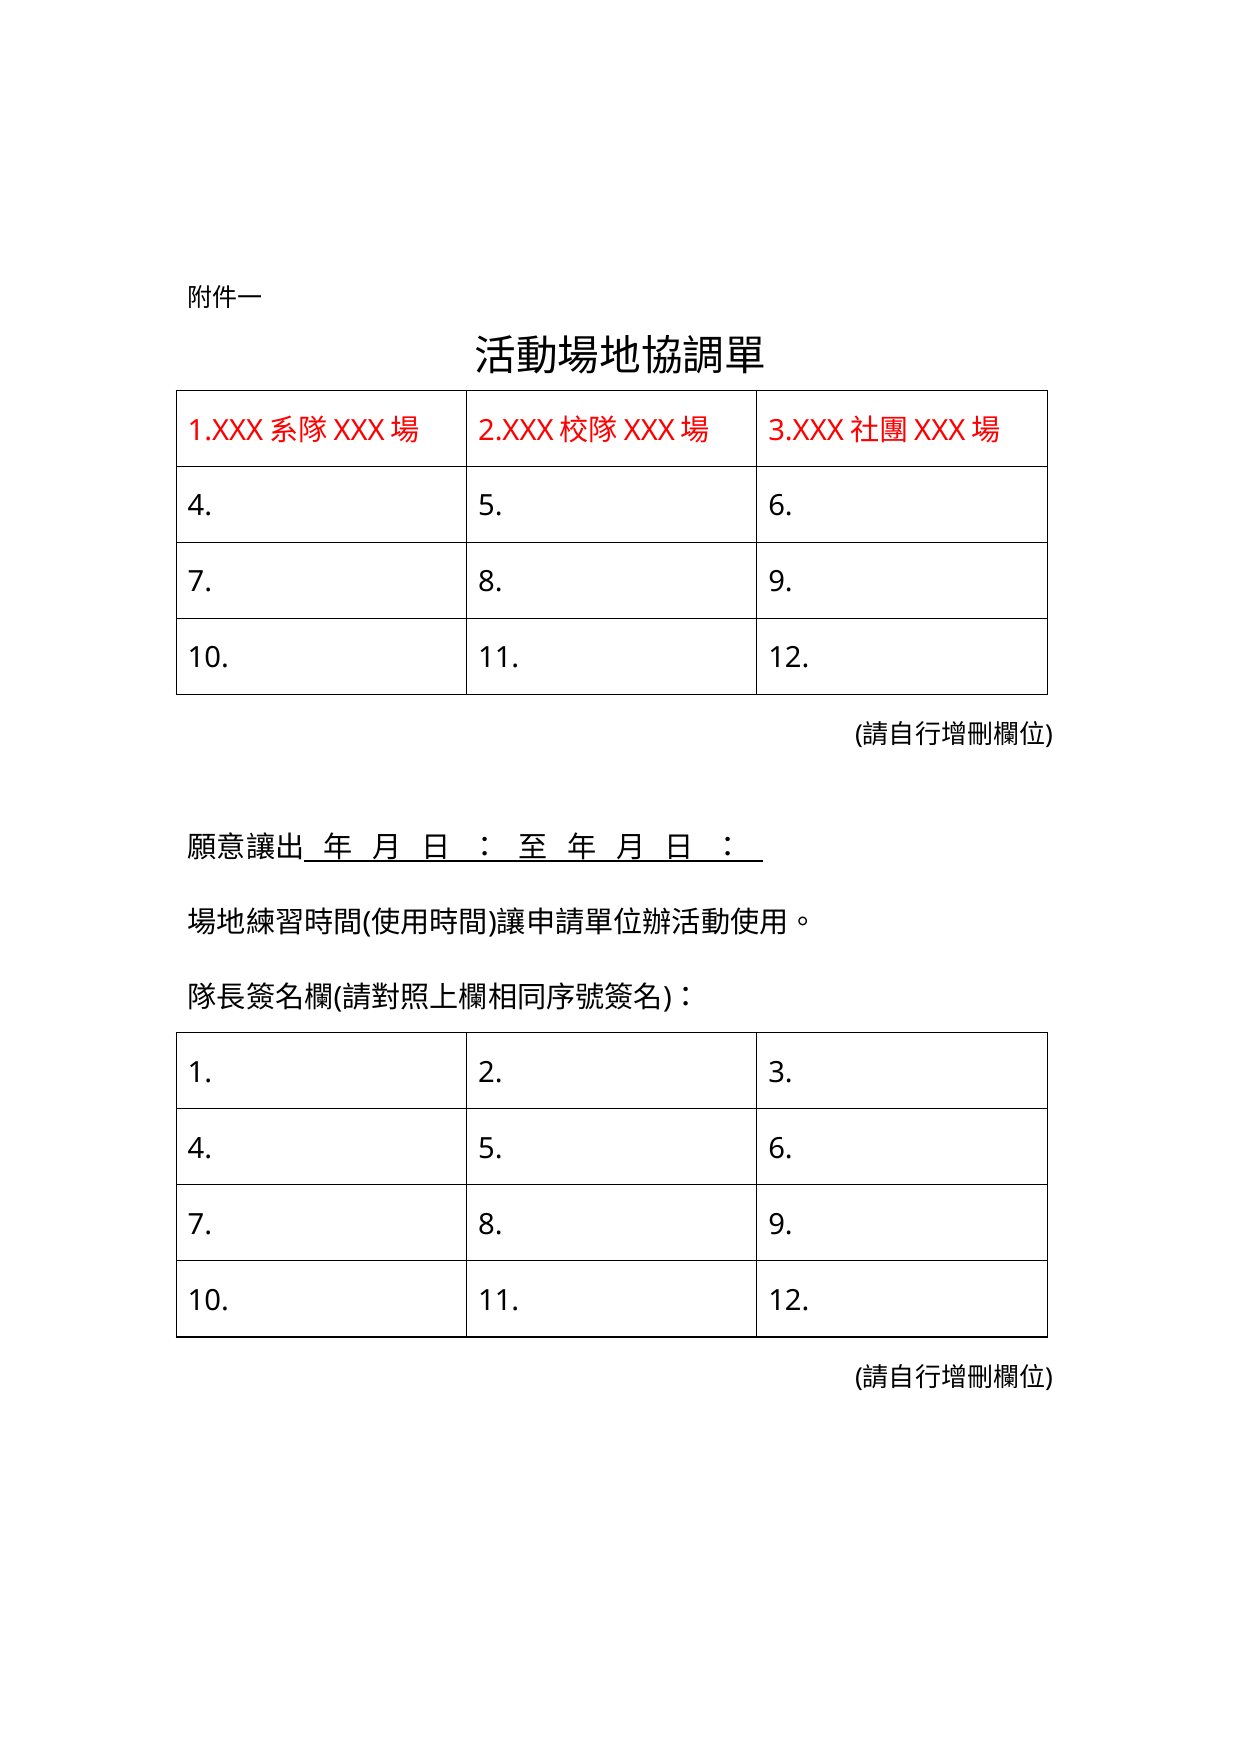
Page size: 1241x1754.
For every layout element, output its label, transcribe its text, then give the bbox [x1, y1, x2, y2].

table_cell 8. [467, 543, 756, 618]
table_cell 12. [757, 1261, 1047, 1336]
table_cell 11. [467, 1261, 756, 1336]
table_header 3.XXX社團XXX場 [757, 391, 1047, 466]
table_header 1.XXX系隊XXX場 [177, 391, 466, 466]
text 隊長簽名欄(請對照上欄相同序號簽名)： [187, 957, 1053, 1032]
table_cell 7. [177, 1185, 466, 1260]
table_header 1. [177, 1033, 466, 1108]
table_cell 6. [757, 1109, 1047, 1184]
text 活動場地協調單 [187, 314, 1053, 389]
text (請自行增刪欄位) [187, 1337, 1053, 1412]
table_cell 10. [177, 1261, 466, 1336]
table_cell 4. [177, 467, 466, 542]
table_cell 7. [177, 543, 466, 618]
table_header 3. [757, 1033, 1047, 1108]
table_header 2.XXX校隊XXX場 [467, 391, 756, 466]
table_cell 4. [177, 1109, 466, 1184]
table_cell 10. [177, 619, 466, 694]
table_cell 5. [467, 467, 756, 542]
text 願意讓出 年 月 日 ： 至 年 月 日 ： [187, 807, 1053, 882]
table_header 2. [467, 1033, 756, 1108]
table_cell 6. [757, 467, 1047, 542]
table_cell 8. [467, 1185, 756, 1260]
text 場地練習時間(使用時間)讓申請單位辦活動使用。 [187, 882, 1053, 957]
text 附件一 [187, 277, 1053, 314]
table_cell 9. [757, 543, 1047, 618]
table_cell 9. [757, 1185, 1047, 1260]
table_cell 12. [757, 619, 1047, 694]
table_cell 5. [467, 1109, 756, 1184]
text (請自行增刪欄位) [187, 695, 1053, 770]
table_cell 11. [467, 619, 756, 694]
